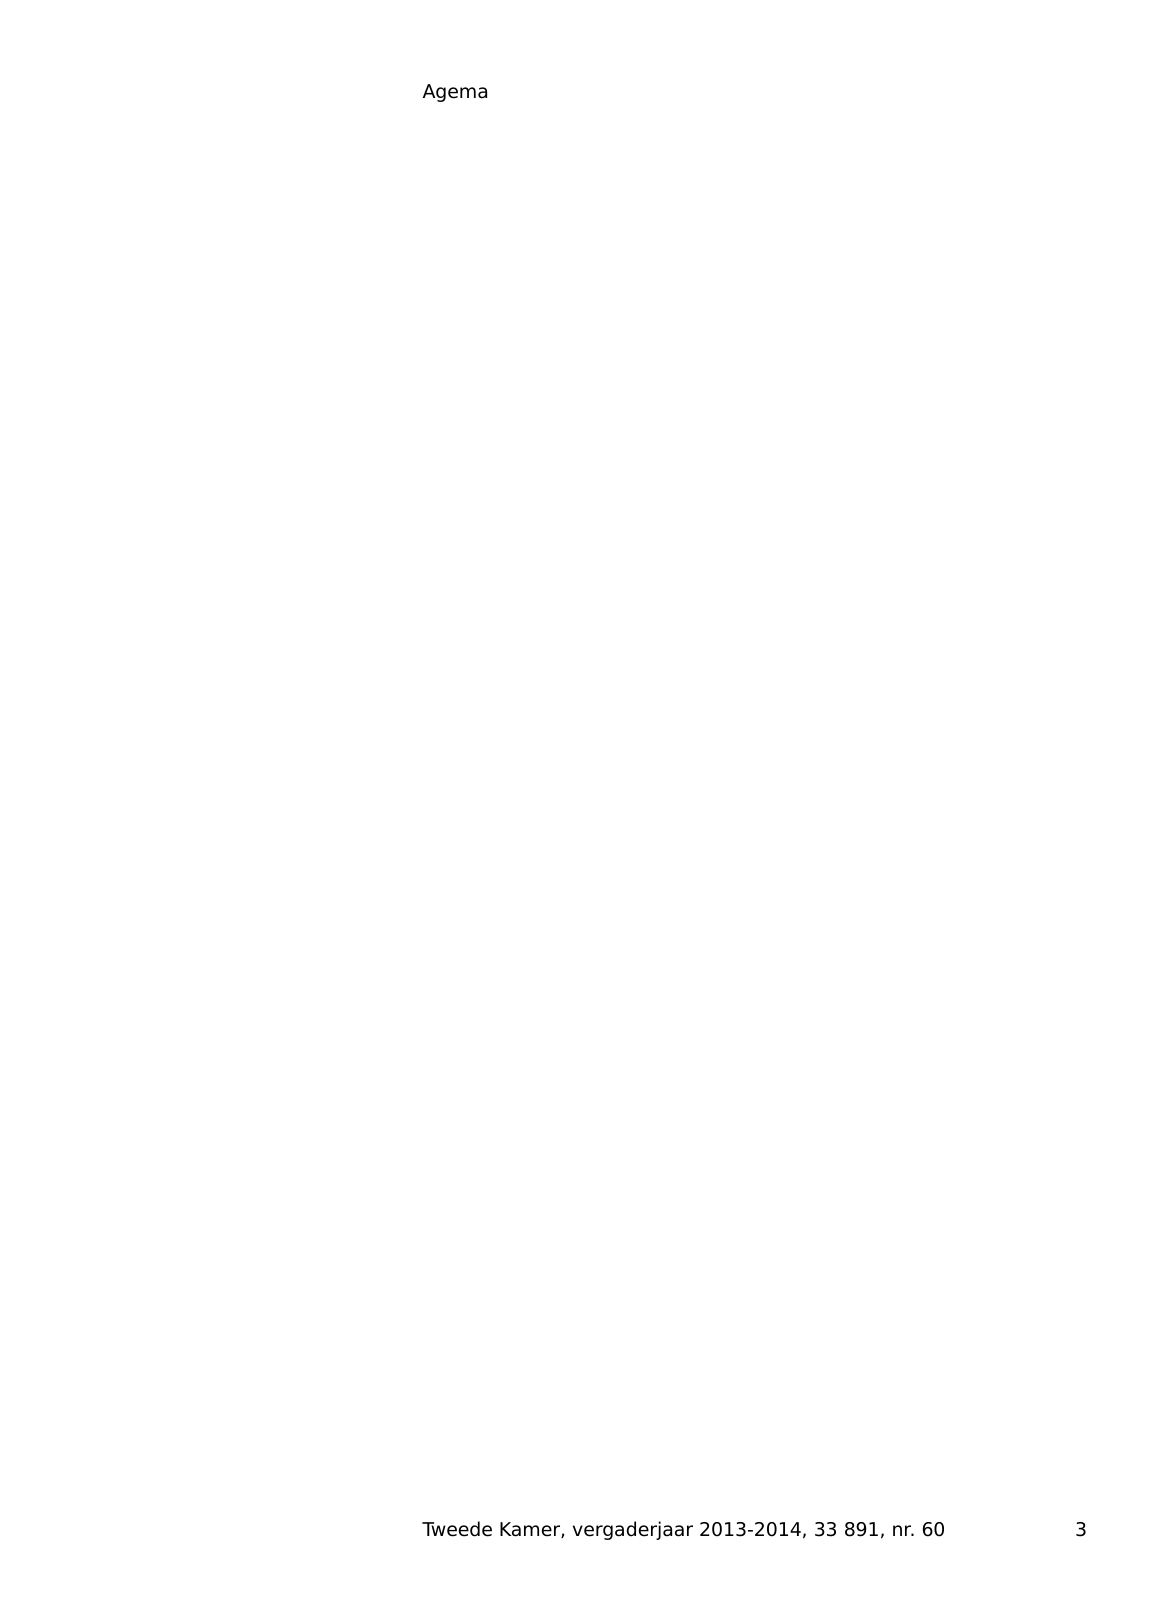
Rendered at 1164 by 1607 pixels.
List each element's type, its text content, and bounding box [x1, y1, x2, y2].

text Agema [422, 59, 1087, 103]
